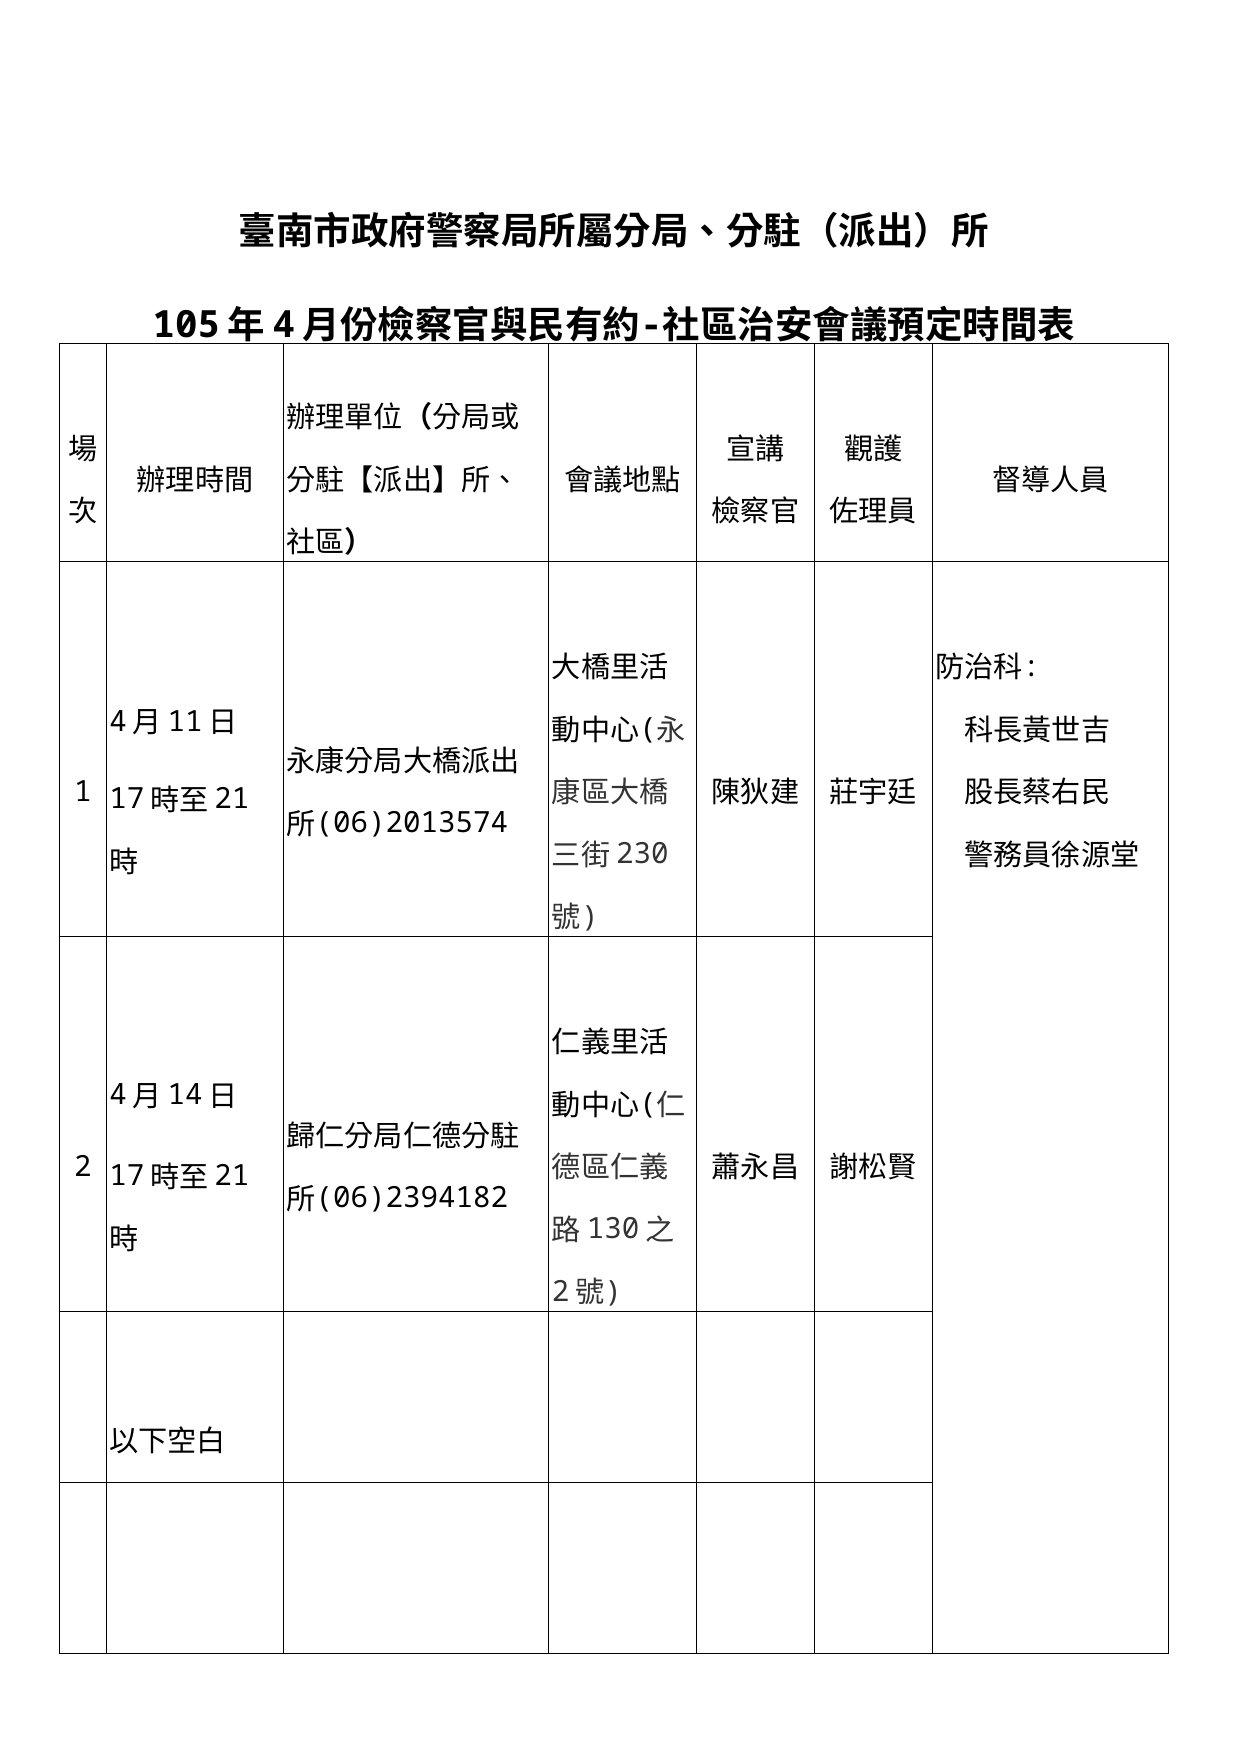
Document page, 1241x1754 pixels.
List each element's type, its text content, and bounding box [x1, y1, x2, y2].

table_cell [815, 1483, 932, 1653]
table_cell 辦理單位（分局或分駐【派出】所、社區） [284, 344, 548, 561]
table_cell [107, 1483, 283, 1653]
table_cell 辦理時間 [107, 344, 283, 561]
table_cell 觀護 佐理員 [815, 344, 932, 561]
table_cell 謝松賢 [815, 937, 932, 1311]
table_cell 督導人員 [933, 344, 1168, 561]
table_cell 大橋里活動中心(永康區大橋三街230號) [549, 562, 696, 936]
table_cell 宣講 檢察官 [697, 344, 814, 561]
table_cell 以下空白 [107, 1312, 283, 1482]
table_cell [697, 1483, 814, 1653]
table_cell [60, 1483, 106, 1653]
table_cell [284, 1312, 548, 1482]
table_cell 會議地點 [549, 344, 696, 561]
table_cell 仁義里活動中心(仁德區仁義路130之2號) [549, 937, 696, 1311]
table_cell 4月14日 17時至21時 [107, 937, 283, 1311]
table_cell [815, 1312, 932, 1482]
table_cell [549, 1483, 696, 1653]
table_cell 歸仁分局仁德分駐所(06)2394182 [284, 937, 548, 1311]
table_cell [60, 1312, 106, 1482]
table_cell 永康分局大橋派出所(06)2013574 [284, 562, 548, 936]
table_cell 場次 [60, 344, 106, 561]
table_cell 防治科: 科長黃世吉 股長蔡右民 警務員徐源堂 [933, 562, 1168, 1653]
table_cell 1 [60, 562, 106, 936]
table_cell [284, 1483, 548, 1653]
table_cell 莊宇廷 [815, 562, 932, 936]
table_cell [697, 1312, 814, 1482]
table_cell 陳狄建 [697, 562, 814, 936]
table_cell [549, 1312, 696, 1482]
table_cell 4月11日 17時至21時 [107, 562, 283, 936]
table_cell 蕭永昌 [697, 937, 814, 1311]
table_header 臺南市政府警察局所屬分局、分駐（派出）所 105年4月份檢察官與民有約-社區治安會議預定時間表 [59, 186, 1168, 343]
table_cell 2 [60, 937, 106, 1311]
